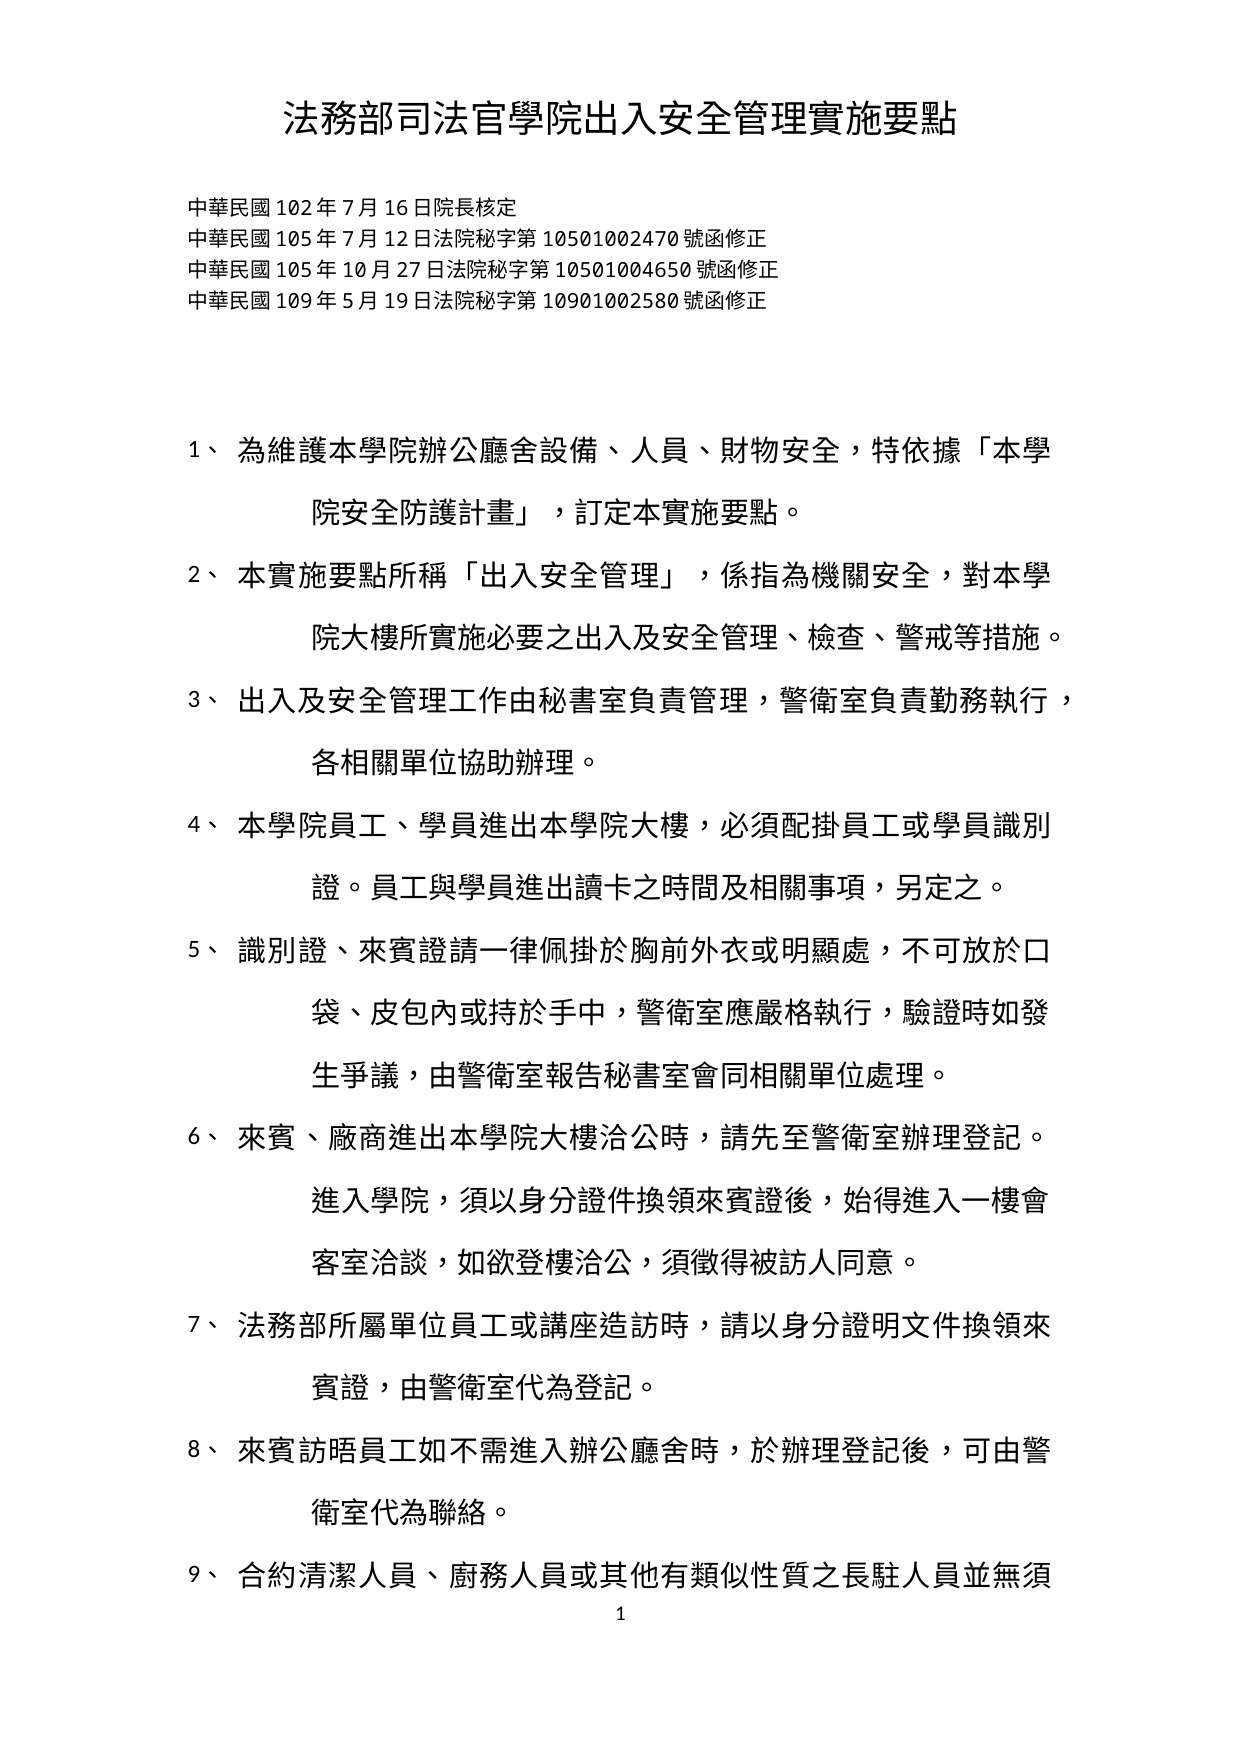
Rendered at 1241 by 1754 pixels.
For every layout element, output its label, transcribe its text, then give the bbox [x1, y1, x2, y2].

text 中華民國105年7月12日法院秘字第10501002470號函修正 [187, 221, 1053, 252]
list 合約清潔人員、廚務人員或其他有類似性質之長駐人員並無須 [187, 1532, 1053, 1594]
text 中華民國102年7月16日院長核定 [187, 190, 1053, 221]
list 出入及安全管理工作由秘書室負責管理，警衛室負責勤務執行，各相關單位協助辦理。 [187, 657, 1053, 782]
text 法務部司法官學院出入安全管理實施要點 [187, 94, 1053, 142]
list 法務部所屬單位員工或講座造訪時，請以身分證明文件換領來賓證，由警衛室代為登記。 [187, 1282, 1053, 1407]
list 本實施要點所稱「出入安全管理」，係指為機關安全，對本學院大樓所實施必要之出入及安全管理、檢查、警戒等措施。 [187, 532, 1053, 657]
text 中華民國109年5月19日法院秘字第10901002580號函修正 [187, 284, 1053, 315]
list 本學院員工、學員進出本學院大樓，必須配掛員工或學員識別證。員工與學員進出讀卡之時間及相關事項，另定之。 [187, 782, 1053, 907]
list 為維護本學院辦公廳舍設備、人員、財物安全，特依據「本學院安全防護計畫」，訂定本實施要點。 [187, 407, 1053, 532]
list 來賓訪晤員工如不需進入辦公廳舍時，於辦理登記後，可由警衛室代為聯絡。 [187, 1407, 1053, 1532]
list 識別證、來賓證請一律佩掛於胸前外衣或明顯處，不可放於口袋、皮包內或持於手中，警衛室應嚴格執行，驗證時如發生爭議，由警衛室報告秘書室會同相關單位處理。 [187, 907, 1053, 1094]
list 來賓、廠商進出本學院大樓洽公時，請先至警衛室辦理登記。進入學院，須以身分證件換領來賓證後，始得進入一樓會客室洽談，如欲登樓洽公，須徵得被訪人同意。 [187, 1094, 1053, 1282]
text 中華民國105年10月27日法院秘字第10501004650號函修正 [187, 252, 1053, 284]
